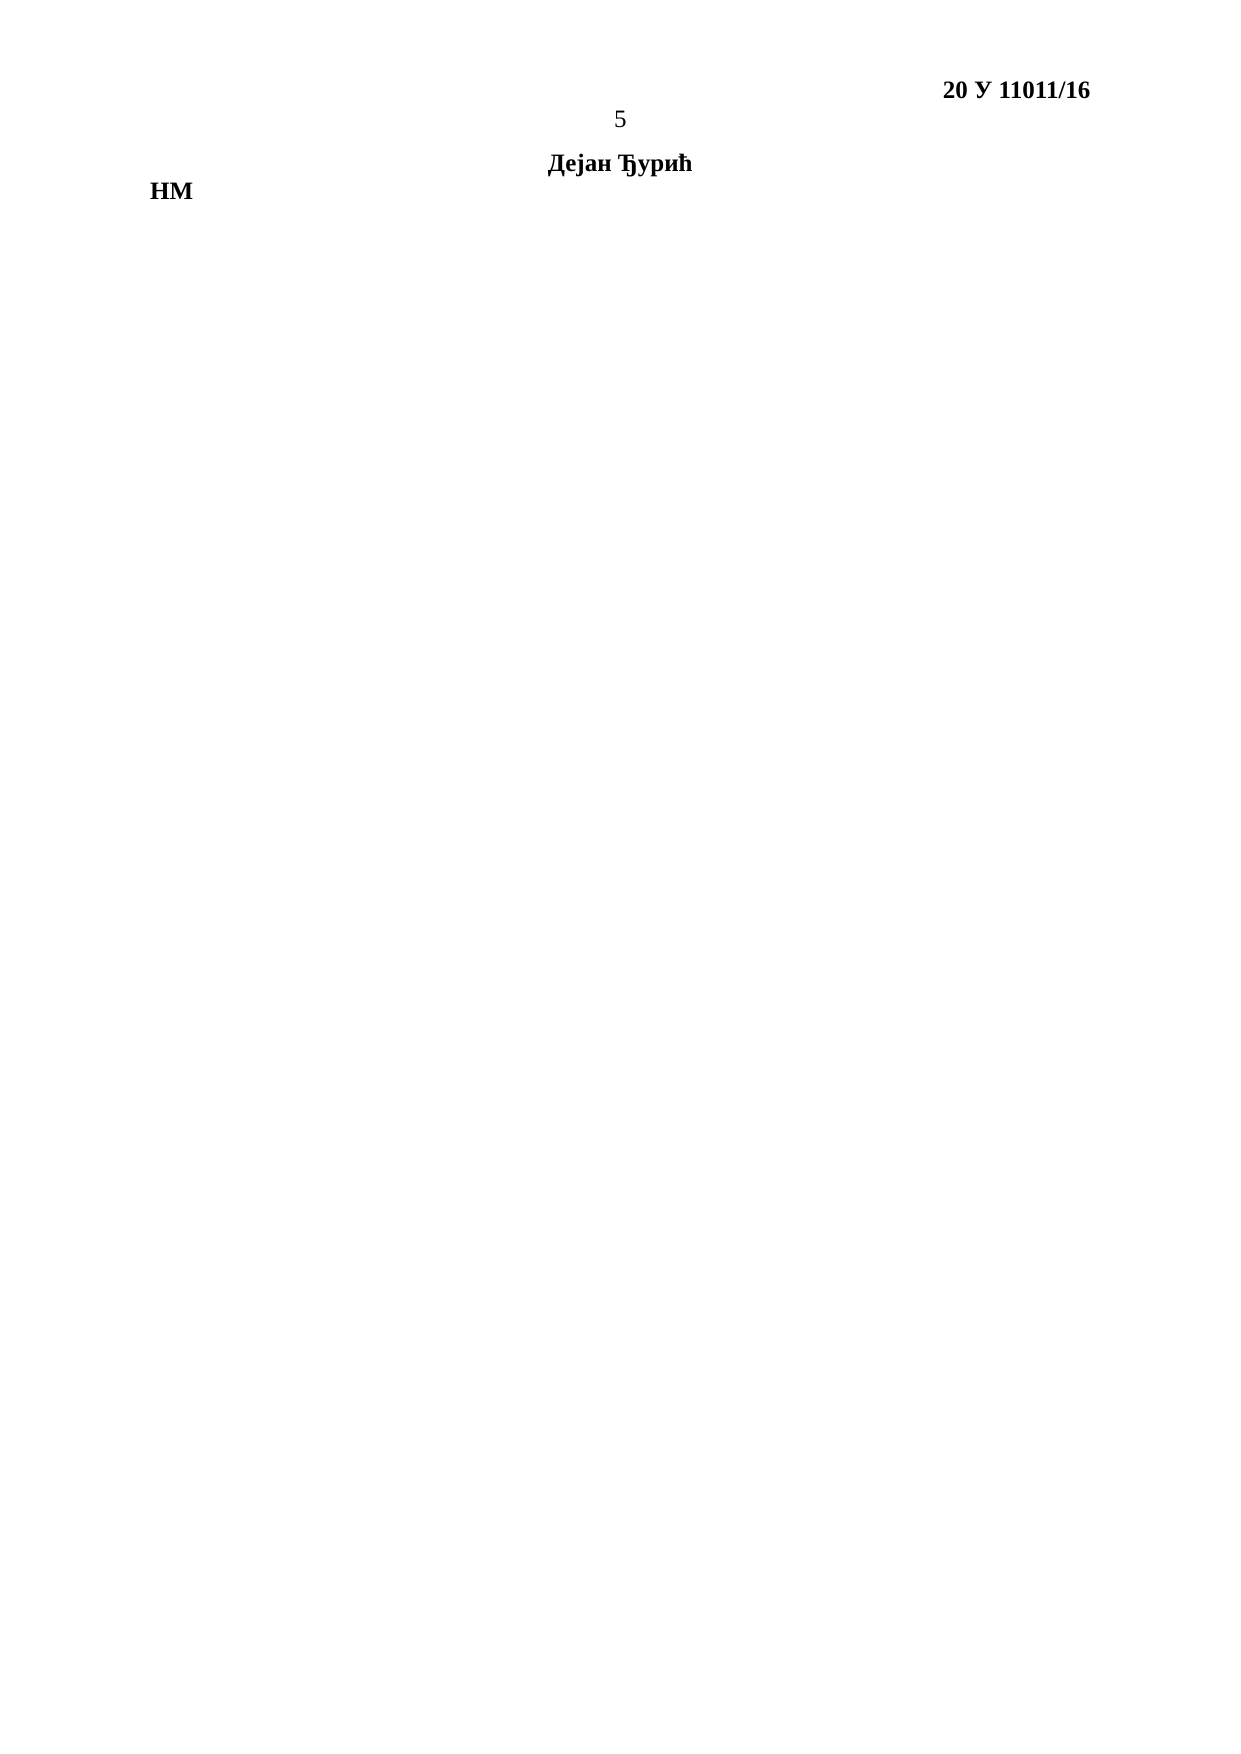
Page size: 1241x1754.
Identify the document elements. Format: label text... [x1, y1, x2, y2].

text НМ [150, 176, 1090, 205]
text Дејан Ђурић [150, 148, 1090, 176]
